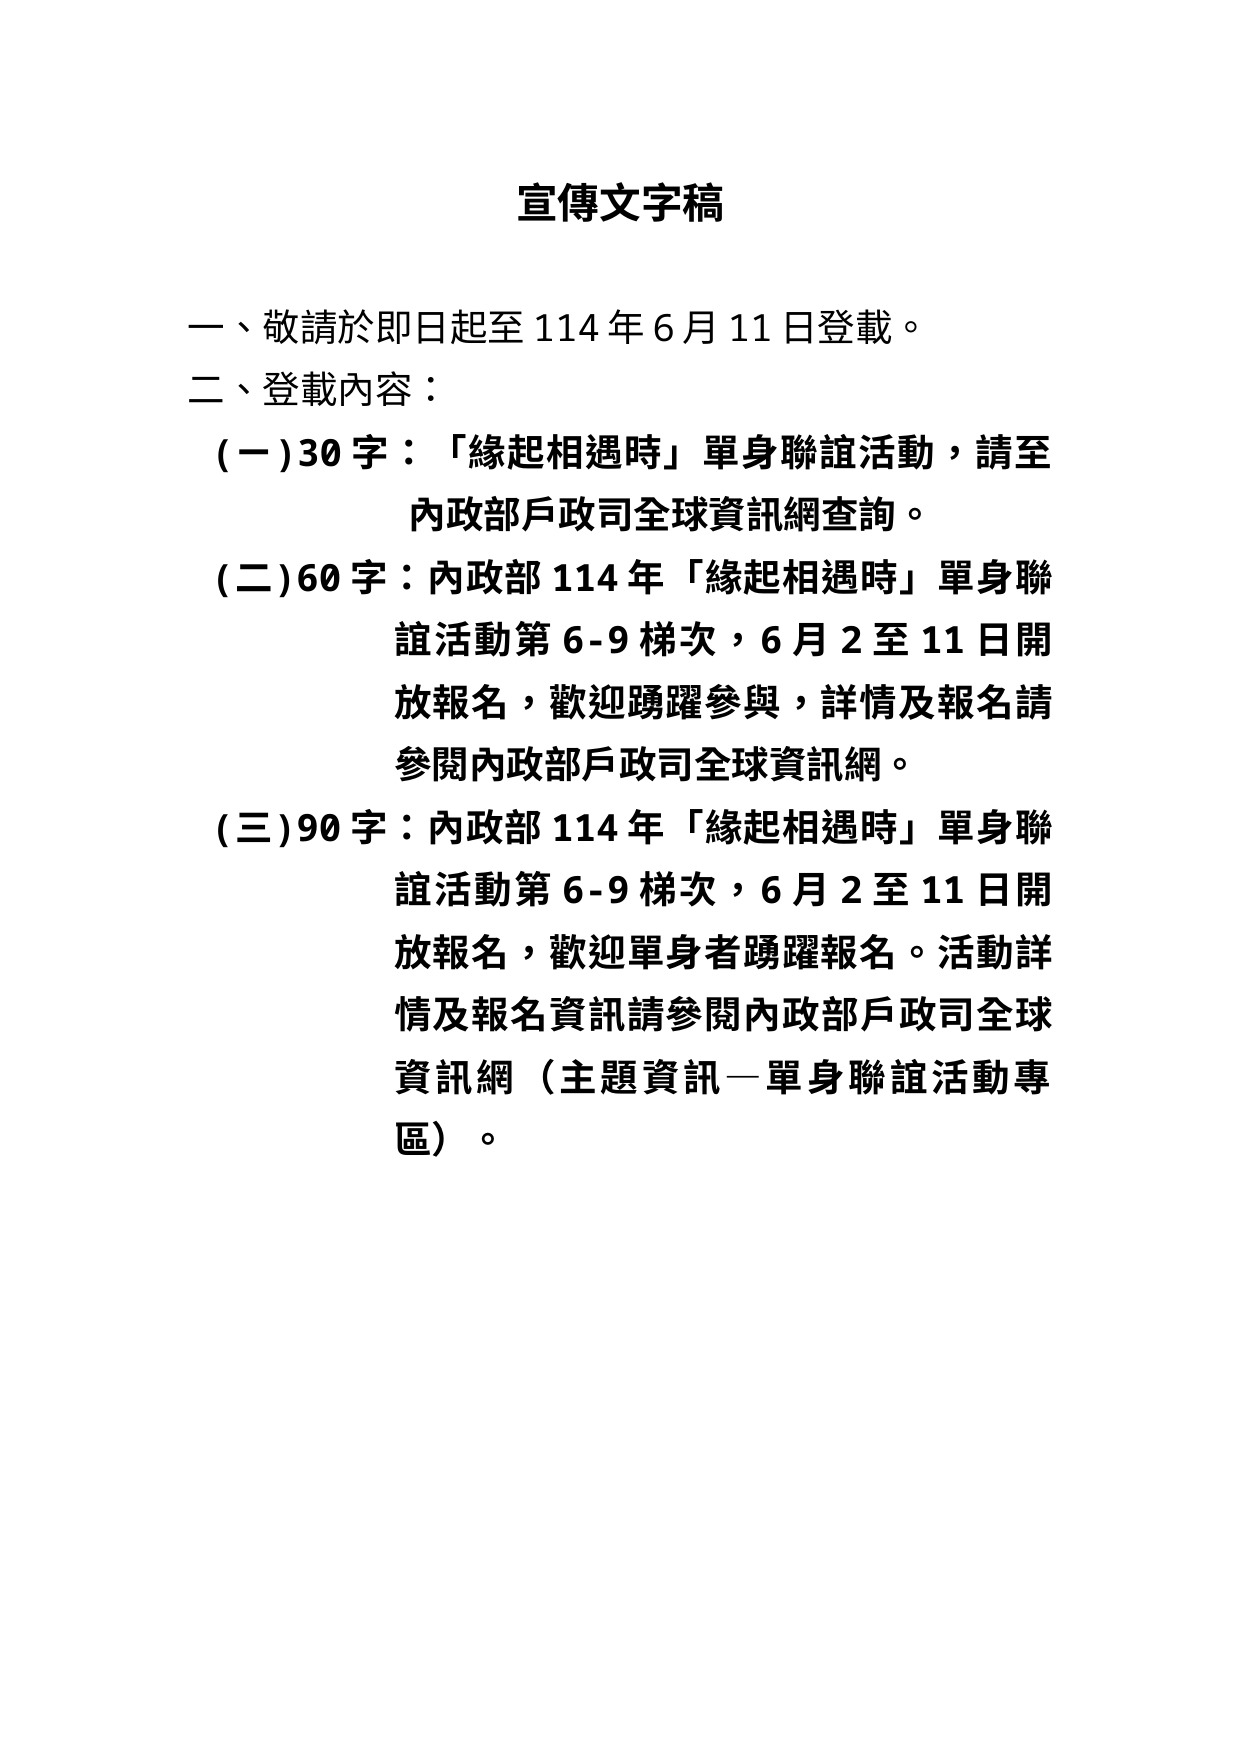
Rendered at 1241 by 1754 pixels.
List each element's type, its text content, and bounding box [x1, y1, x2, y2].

text (二)60字：內政部114年「緣起相遇時」單身聯誼活動第6-9梯次，6月2至11日開放報名，歡迎踴躍參與，詳情及報名請參閱內政部戶政司全球資訊網。 [187, 533, 1053, 783]
text (ㄧ)30字：「緣起相遇時」單身聯誼活動，請至內政部戶政司全球資訊網查詢。 [187, 408, 1053, 533]
text 一、敬請於即日起至114年6月11日登載。 [187, 283, 1053, 346]
text (三)90字：內政部114年「緣起相遇時」單身聯誼活動第6-9梯次，6月2至11日開放報名，歡迎單身者踴躍報名。活動詳情及報名資訊請參閱內政部戶政司全球資訊網（主題資訊—單身聯誼活動專區）。 [187, 783, 1053, 1158]
text 宣傳文字稿 [187, 158, 1053, 221]
text 二、登載內容： [187, 346, 1053, 408]
